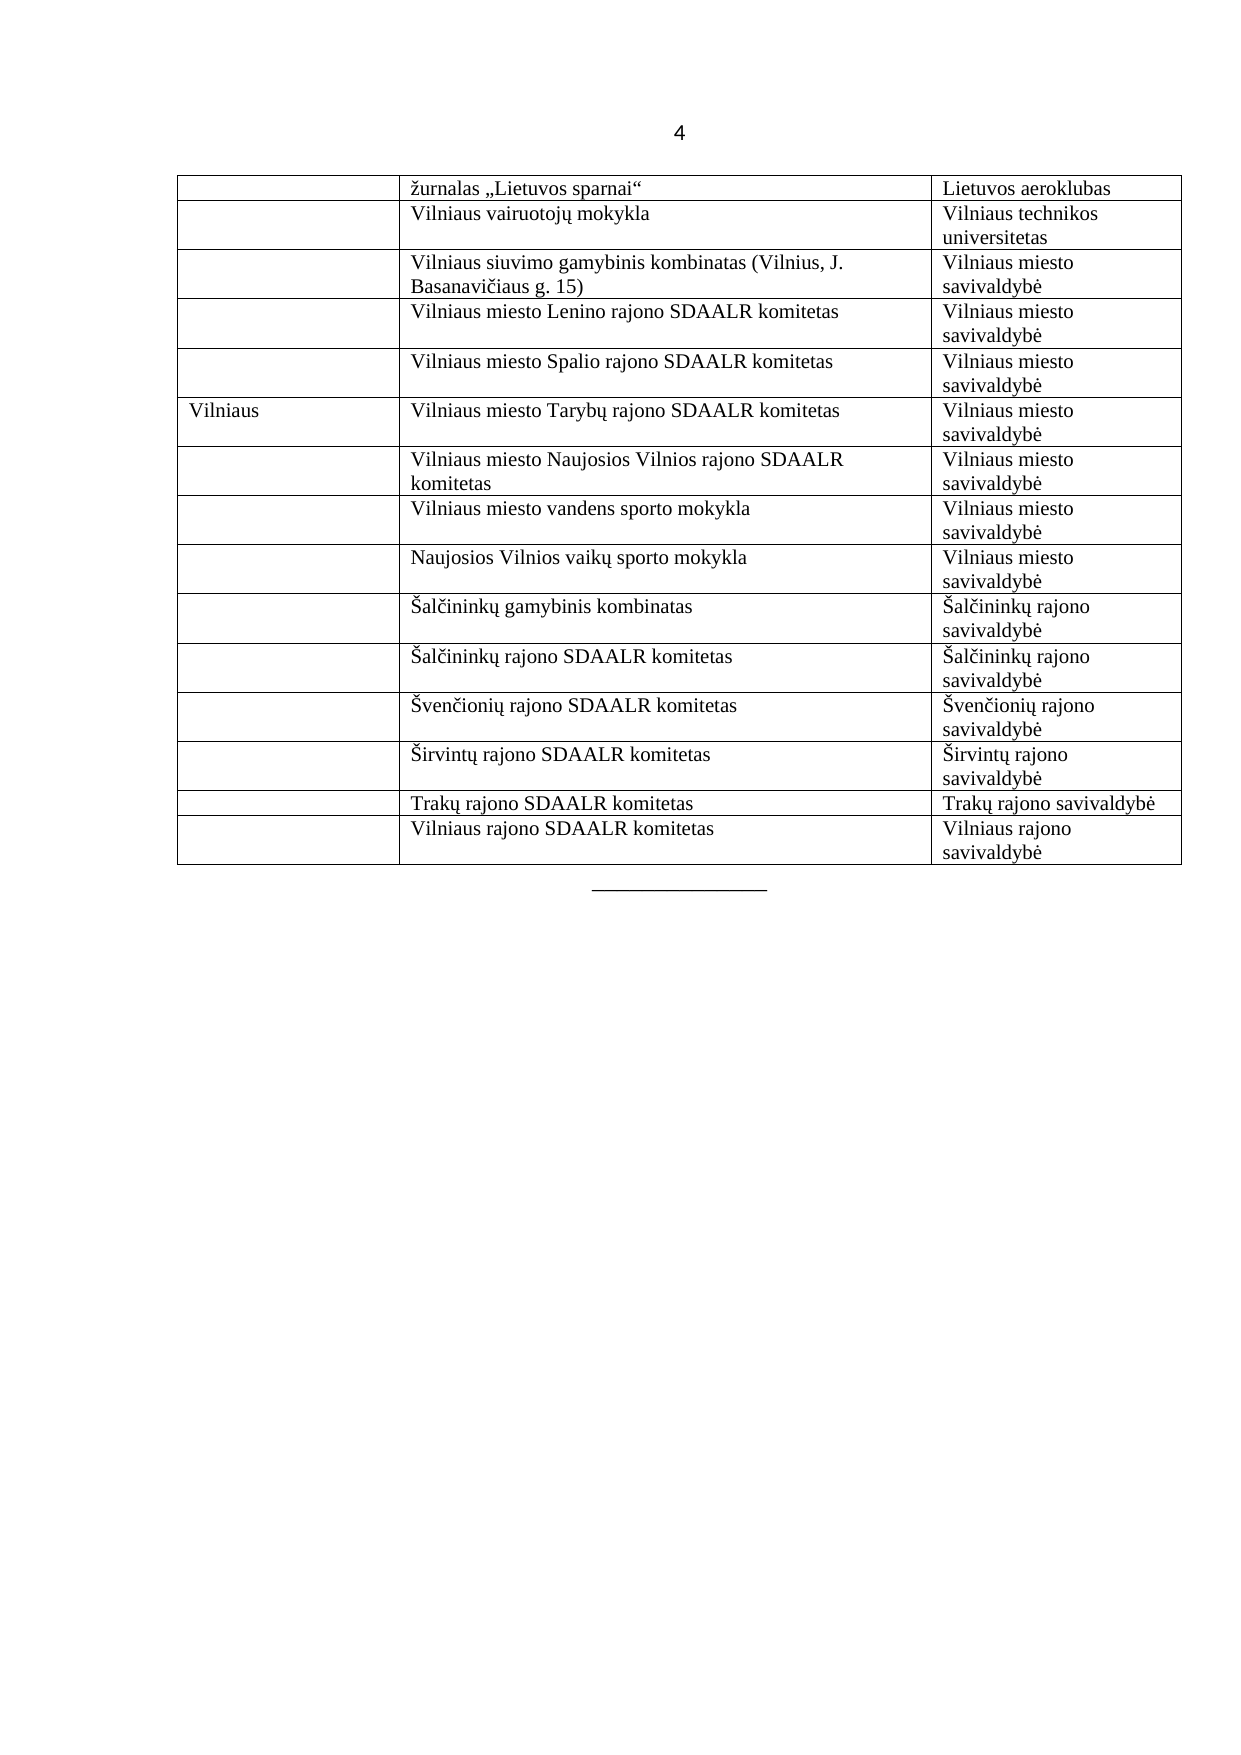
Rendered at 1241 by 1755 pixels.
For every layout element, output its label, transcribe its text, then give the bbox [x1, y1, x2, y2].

table_cell Širvintų rajono SDAALR komitetas [400, 742, 931, 790]
table_cell Vilniaus miesto savivaldybė [932, 398, 1181, 446]
table_cell Vilniaus miesto Spalio rajono SDAALR komitetas [400, 349, 931, 397]
table_cell [178, 250, 399, 298]
table_cell Vilniaus miesto savivaldybė [932, 496, 1181, 544]
table_cell [178, 447, 399, 495]
table_cell Šalčininkų rajono SDAALR komitetas [400, 644, 931, 692]
table_cell [178, 201, 399, 249]
table_cell Vilniaus miesto savivaldybė [932, 545, 1181, 593]
table_cell Šalčininkų rajono savivaldybė [932, 644, 1181, 692]
table_cell žurnalas „Lietuvos sparnai“ [400, 176, 931, 200]
table_cell Vilniaus miesto Lenino rajono SDAALR komitetas [400, 299, 931, 347]
table_cell [178, 791, 399, 815]
table_cell Vilniaus rajono savivaldybė [932, 816, 1181, 864]
table_cell Švenčionių rajono savivaldybė [932, 693, 1181, 741]
table_cell Trakų rajono savivaldybė [932, 791, 1181, 815]
table_cell Naujosios Vilnios vaikų sporto mokykla [400, 545, 931, 593]
table_cell Vilniaus vairuotojų mokykla [400, 201, 931, 249]
table_cell Vilniaus miesto Naujosios Vilnios rajono SDAALR komitetas [400, 447, 931, 495]
table_cell [178, 742, 399, 790]
table_cell [178, 594, 399, 642]
table_cell [178, 299, 399, 347]
table_cell Lietuvos aeroklubas [932, 176, 1181, 200]
table_cell Vilniaus miesto savivaldybė [932, 299, 1181, 347]
table_cell Švenčionių rajono SDAALR komitetas [400, 693, 931, 741]
table_cell Vilniaus siuvimo gamybinis kombinatas (Vilnius, J. Basanavičiaus g. 15) [400, 250, 931, 298]
table_cell [178, 496, 399, 544]
text ______________ [177, 865, 1181, 894]
table_cell [178, 545, 399, 593]
table_cell Trakų rajono SDAALR komitetas [400, 791, 931, 815]
table_cell [178, 816, 399, 864]
table_cell Vilniaus miesto savivaldybė [932, 250, 1181, 298]
table_cell Šalčininkų rajono savivaldybė [932, 594, 1181, 642]
table_cell [178, 176, 399, 200]
table_cell Vilniaus miesto Tarybų rajono SDAALR komitetas [400, 398, 931, 446]
table_cell Širvintų rajono savivaldybė [932, 742, 1181, 790]
table_cell [178, 349, 399, 397]
table_cell Vilniaus [178, 398, 399, 446]
table_cell Vilniaus miesto vandens sporto mokykla [400, 496, 931, 544]
table_cell Vilniaus miesto savivaldybė [932, 447, 1181, 495]
table_cell Vilniaus miesto savivaldybė [932, 349, 1181, 397]
table_cell Vilniaus technikos universitetas [932, 201, 1181, 249]
table_cell Šalčininkų gamybinis kombinatas [400, 594, 931, 642]
table_cell [178, 644, 399, 692]
table_cell [178, 693, 399, 741]
table_cell Vilniaus rajono SDAALR komitetas [400, 816, 931, 864]
